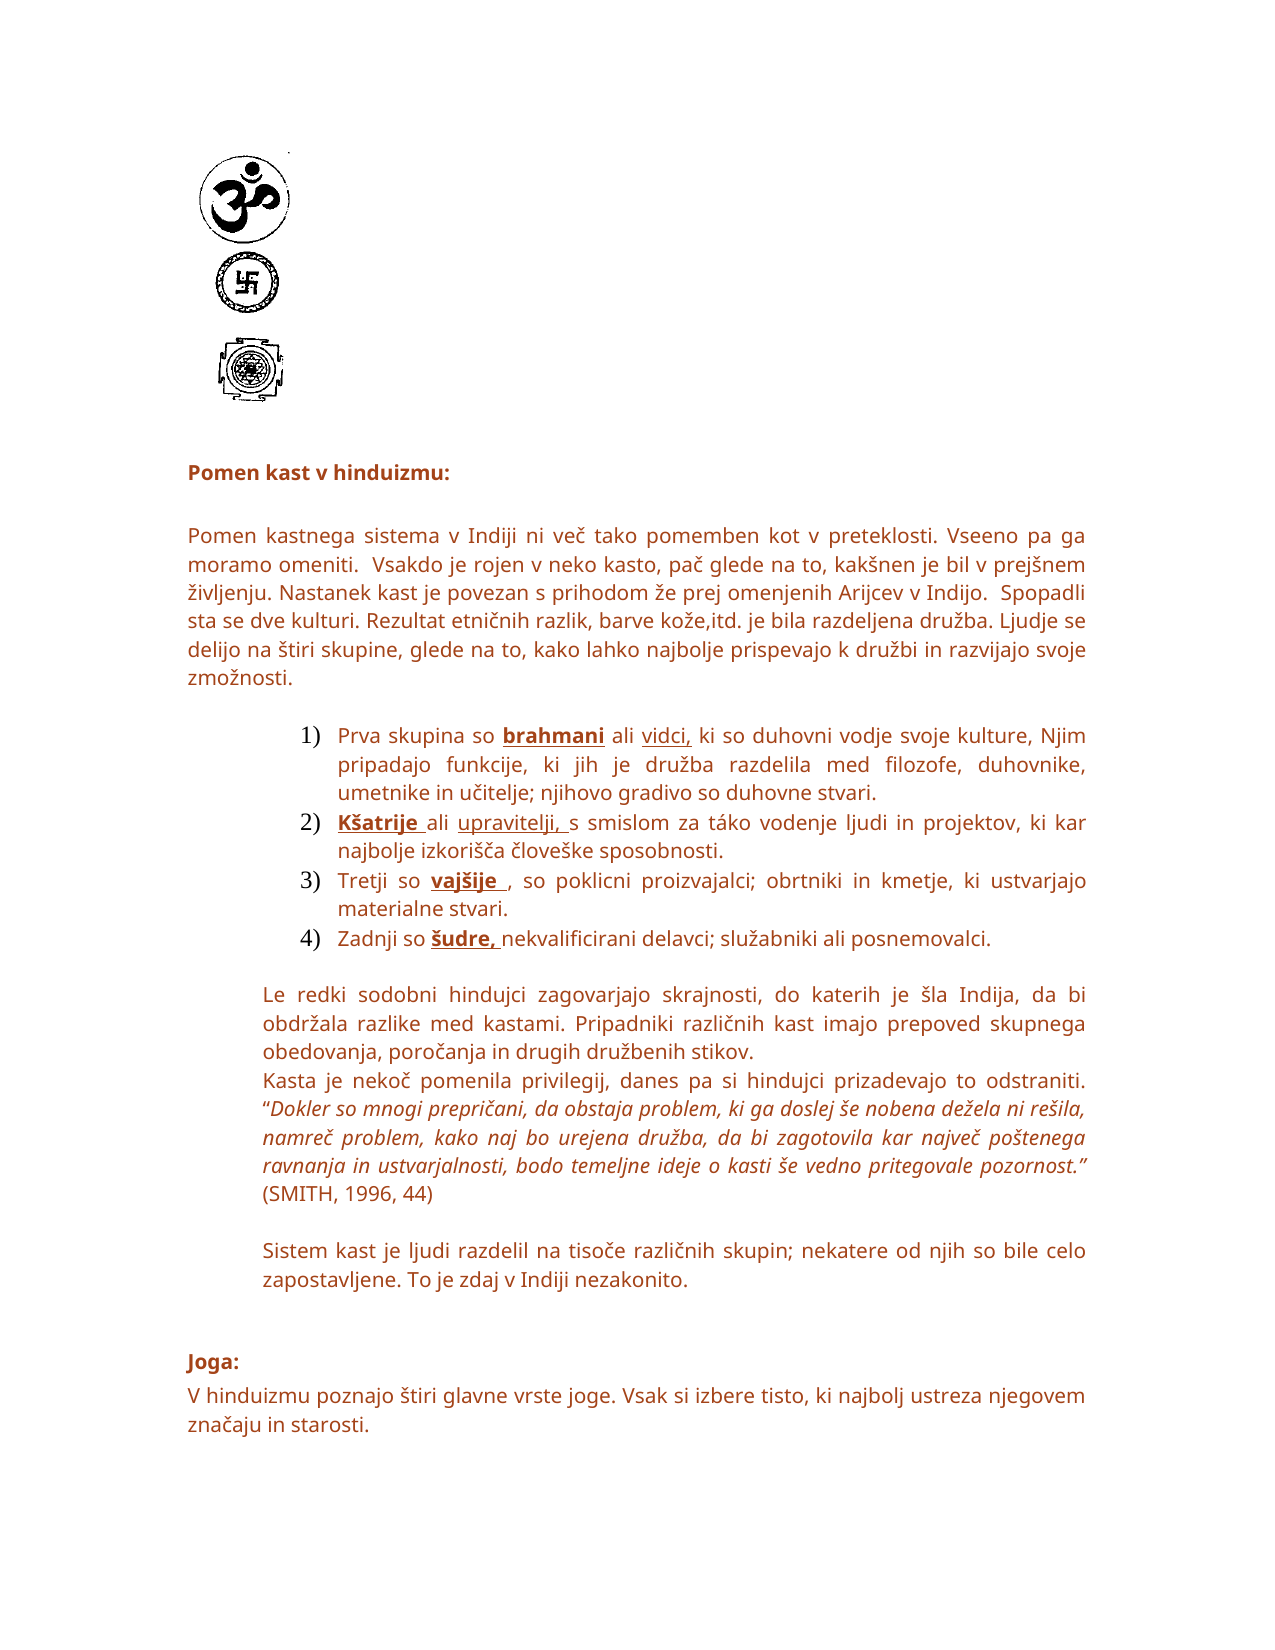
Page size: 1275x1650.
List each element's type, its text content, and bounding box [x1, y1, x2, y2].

list Prva skupina so brahmani ali vidci, ki so duhovni vodje svoje kulture, Njim pripadajo funkcije, ki jih je družba razdelila med filozofe, duhovnike, umetnike in učitelje; njihovo gradivo so duhovne stvari. [300, 720, 1087, 807]
list Zadnji so šudre, nekvalificirani delavci; služabniki ali posnemovalci. [300, 923, 1087, 952]
text Le redki sodobni hindujci zagovarjajo skrajnosti, do katerih je šla Indija, da bi obdržala razlike med kastami. Pripadniki različnih kast imajo prepoved skupnega obedovanja, poročanja in drugih družbenih stikov. [262, 981, 1087, 1066]
text V hinduizmu poznajo štiri glavne vrste joge. Vsak si izbere tisto, ki najbolj ustreza njegovem značaju in starosti. [187, 1381, 1087, 1438]
text Kasta je nekoč pomenila privilegij, danes pa si hindujci prizadevajo to odstraniti. “Dokler so mnogi prepričani, da obstaja problem, ki ga doslej še nobena dežela ni rešila, namreč problem, kako naj bo urejena družba, da bi zagotovila kar največ poštenega ravnanja in ustvarjalnosti, bodo temeljne ideje o kasti še vedno pritegovale pozornost.” (SMITH, 1996, 44) [262, 1066, 1087, 1208]
text Sistem kast je ljudi razdelil na tisoče različnih skupin; nekatere od njih so bile celo zapostavljene. To je zdaj v Indiji nezakonito. [262, 1236, 1087, 1293]
text Pomen kastnega sistema v Indiji ni več tako pomemben kot v preteklosti. Vseeno pa ga moramo omeniti. Vsakdo je rojen v neko kasto, pač glede na to, kakšnen je bil v prejšnem življenju. Nastanek kast je povezan s prihodom že prej omenjenih Arijcev v Indijo. Spopadli sta se dve kulturi. Rezultat etničnih razlik, barve kože,itd. je bila razdeljena družba. Ljudje se delijo na štiri skupine, glede na to, kako lahko najbolje prispevajo k družbi in razvijajo svoje zmožnosti. [187, 521, 1087, 692]
picture [187, 149, 293, 405]
list Kšatrije ali upravitelji, s smislom za táko vodenje ljudi in projektov, ki kar najbolje izkorišča človeške sposobnosti. [300, 807, 1087, 865]
list Tretji so vajšije , so poklicni proizvajalci; obrtniki in kmetje, ki ustvarjajo materialne stvari. [300, 865, 1087, 923]
subtitle Pomen kast v hinduizmu: [187, 458, 1087, 487]
subtitle Joga: [187, 1347, 1087, 1375]
